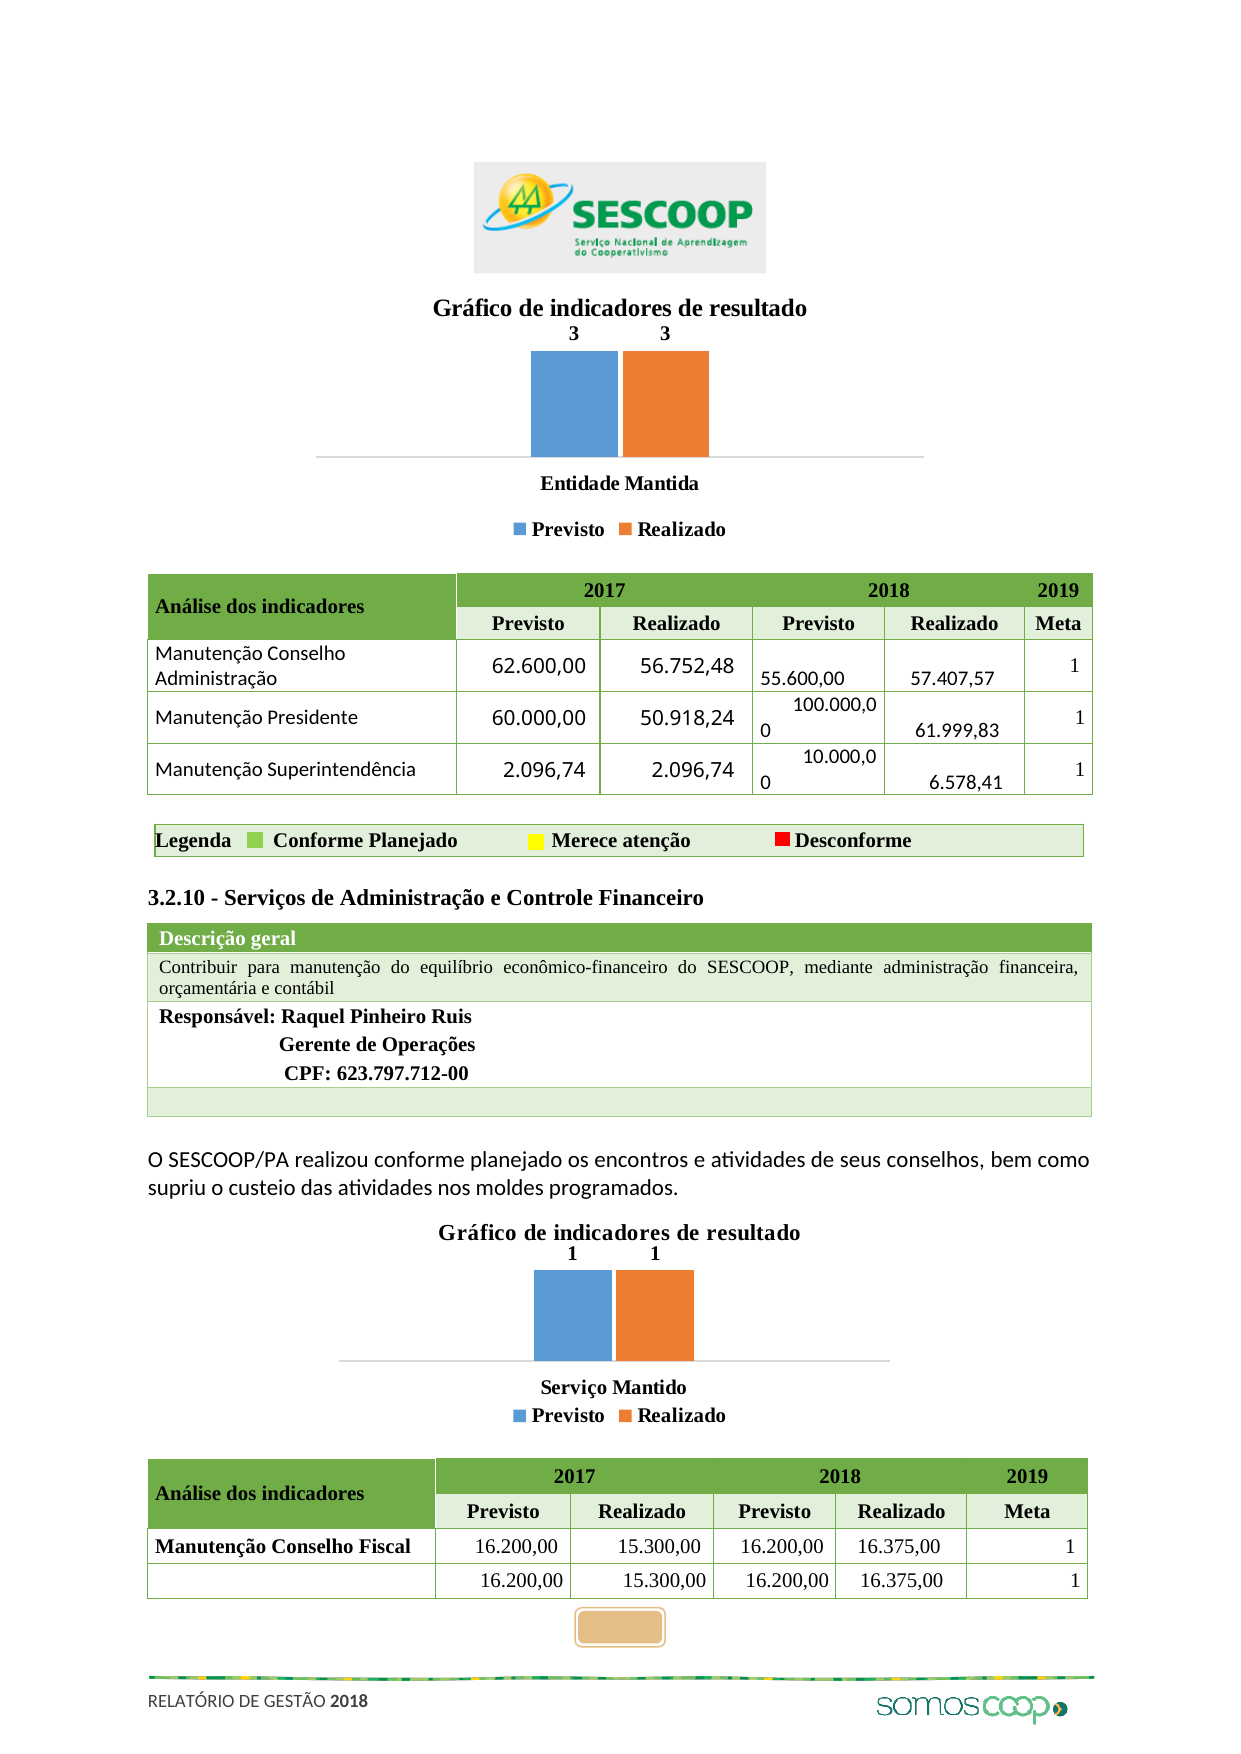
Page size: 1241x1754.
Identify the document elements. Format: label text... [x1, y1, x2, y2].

table_cell Contribuir para manutenção do equilíbrio econômico-financeiro do SESCOOP, mediante administração financeira, orçamentária e contábil [148, 954, 1091, 1001]
table_cell 15.300,00 [571, 1529, 713, 1562]
table_header Legenda Conforme Planejado Merece atenção Desconforme [156, 825, 1083, 856]
table_cell Realizado [571, 1494, 713, 1528]
table_cell 1 [1025, 692, 1092, 742]
table_cell 1 [1025, 744, 1092, 794]
table_cell 2.096,74 [457, 744, 599, 794]
text O SESCOOP/PA realizou conforme planejado os encontros e atividades de seus conselhos, bem como supriu o custeio das atividades nos moldes programados. [148, 1145, 1092, 1201]
table_cell 16.200,00 [714, 1564, 835, 1597]
table_header 2017 [457, 574, 752, 606]
table_cell Realizado [885, 607, 1024, 639]
table_header Análise dos indicadores [148, 1459, 435, 1528]
table_cell 16.200,00 [436, 1529, 570, 1562]
table_cell Previsto [436, 1494, 570, 1528]
table_cell 1 [967, 1564, 1087, 1597]
table_cell Previsto [714, 1494, 835, 1528]
table_cell 61.999,83 [885, 692, 1024, 742]
table_cell Manutenção Superintendência [148, 744, 456, 794]
table_cell 2.096,74 [601, 744, 752, 794]
table_cell [148, 1088, 1091, 1116]
table_cell 1 [967, 1529, 1087, 1562]
subtitle 3.2.10 - Serviços de Administração e Controle Financeiro [148, 884, 1092, 910]
table_header [621, 924, 1091, 952]
table_cell 55.600,00 [753, 640, 884, 691]
table_cell 16.200,00 [436, 1564, 570, 1597]
table_cell 56.752,48 [601, 640, 752, 691]
table_header 2017 [436, 1459, 713, 1493]
table_cell Realizado [601, 607, 752, 639]
table_cell Manutenção Conselho Fiscal [148, 1529, 435, 1562]
table_cell 16.200,00 [714, 1529, 835, 1562]
table_cell 10.000,00 [753, 744, 884, 794]
table_cell Meta [967, 1494, 1087, 1528]
table_cell 16.375,00 [836, 1529, 966, 1562]
table_header 2018 [714, 1459, 966, 1493]
table_cell Manutenção Presidente [148, 692, 456, 742]
table_cell [148, 795, 1092, 857]
table_header 2019 [1025, 574, 1092, 606]
table_cell Manutenção Conselho Administração [148, 640, 456, 691]
table_header Descrição geral [148, 924, 621, 952]
table_cell [148, 1564, 435, 1597]
table_cell 57.407,57 [885, 640, 1024, 691]
table_header 2019 [967, 1459, 1087, 1493]
table_cell 50.918,24 [601, 692, 752, 742]
table_cell Responsável: Raquel Pinheiro Ruis Gerente de Operações CPF: 623.797.712-00 [148, 1002, 1091, 1087]
table_cell 6.578,41 [885, 744, 1024, 794]
table_header 2018 [753, 574, 1024, 606]
table_cell 62.600,00 [457, 640, 599, 691]
table_cell Previsto [753, 607, 884, 639]
table_cell Realizado [836, 1494, 966, 1528]
table_cell 15.300,00 [571, 1564, 713, 1597]
table_cell 60.000,00 [457, 692, 599, 742]
table_cell 1 [1025, 640, 1092, 691]
table_cell Meta [1025, 607, 1092, 639]
table_cell 16.375,00 [836, 1564, 966, 1597]
table_cell Previsto [457, 607, 599, 639]
table_header Análise dos indicadores [148, 574, 456, 639]
table_cell 100.000,00 [753, 692, 884, 742]
